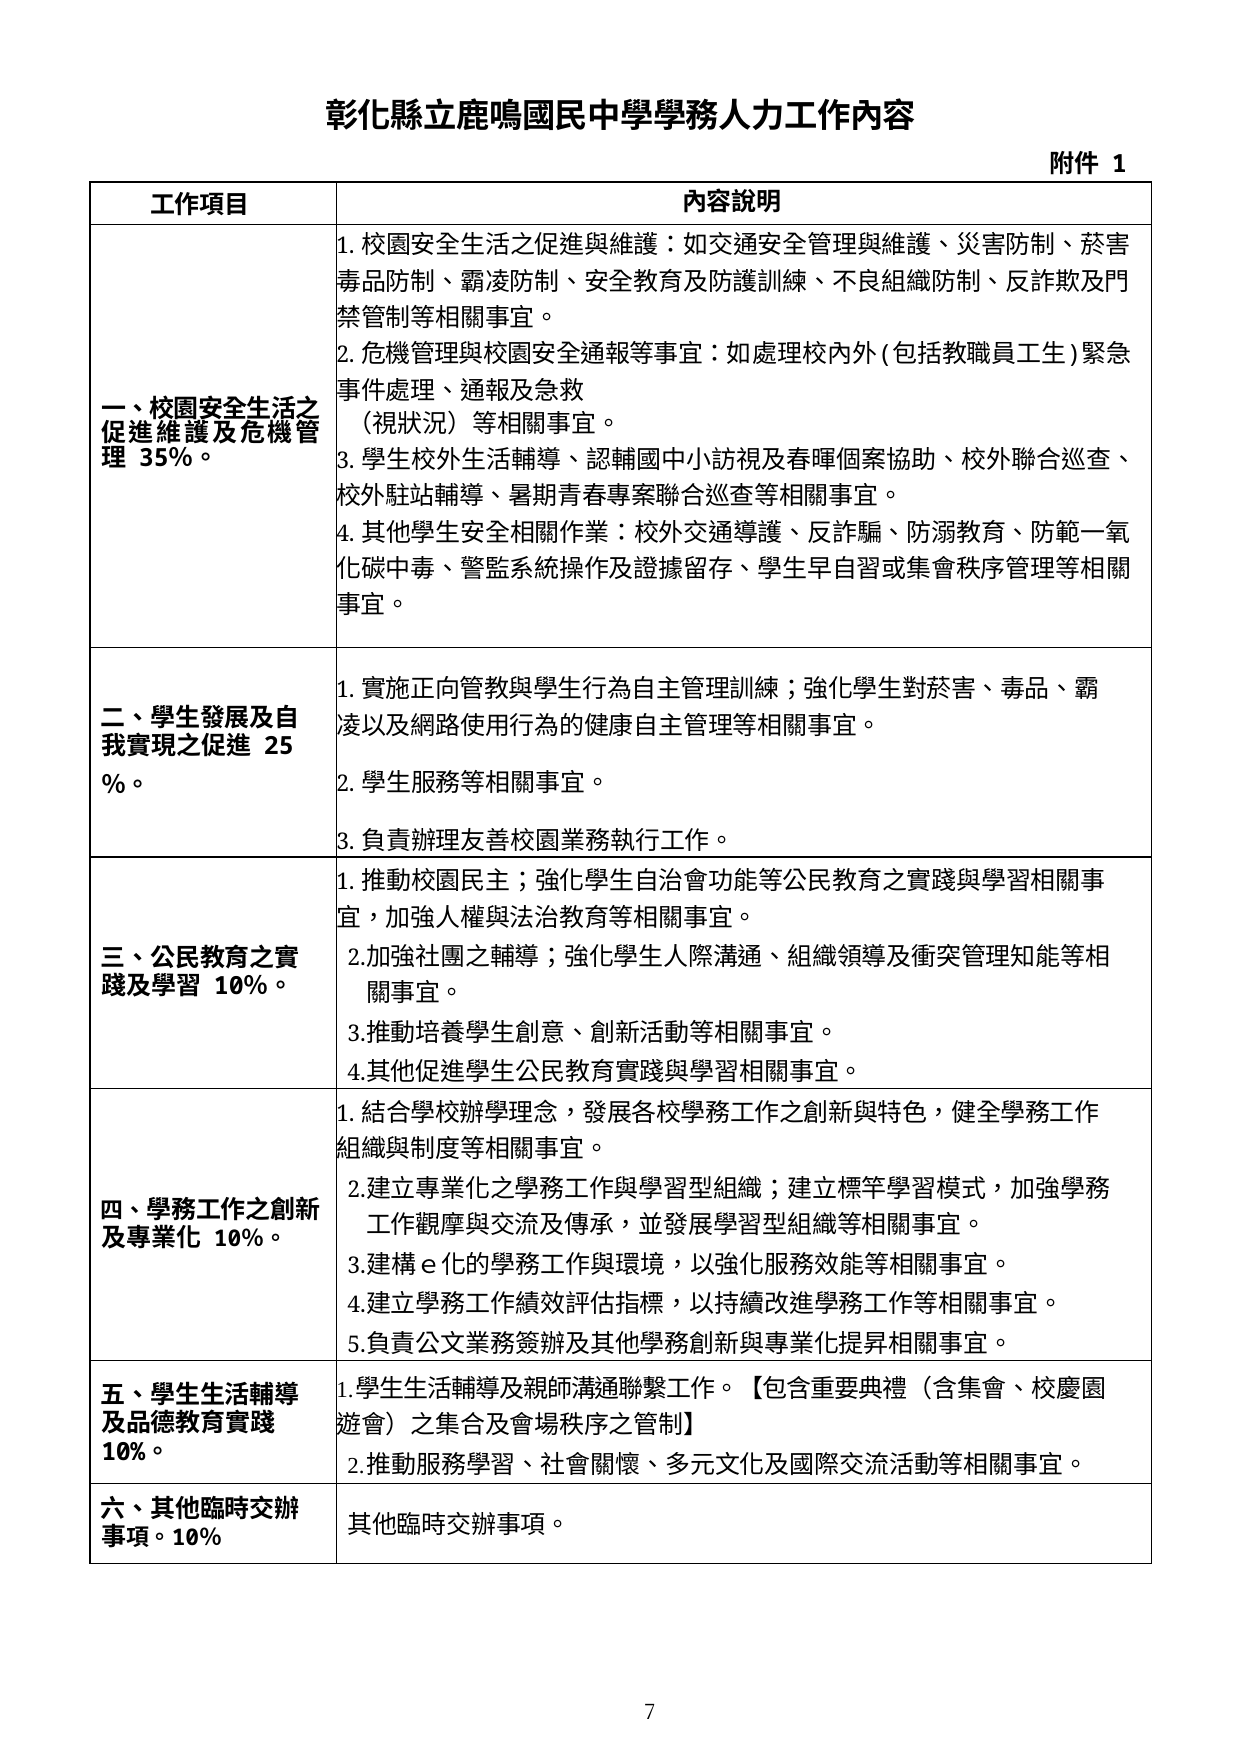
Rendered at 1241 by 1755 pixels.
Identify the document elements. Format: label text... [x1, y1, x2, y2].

table_cell 一、校園安全生活之促進維護及危機管理 35％。 [91, 225, 336, 647]
table_cell 四、學務工作之創新及專業化 10％。 [91, 1089, 336, 1360]
table_cell 二、學生發展及自我實現之促進 25 ％。 [91, 648, 336, 856]
table_cell 結合學校辦學理念，發展各校學務工作之創新與特色，健全學務工作組織與制度等相關事宜。 建立專業化之學務工作與學習型組織；建立標竿學習模式，加強學務工作觀摩與交流及傳承，並發展學習型組織等相關事宜。 建構ｅ化的學務工作與環境，以強化服務效能等相關事宜。 建立學務工作績效評估指標，以持續改進學務工作等相關事宜。 負責公文業務簽辦及其他學務創新與專業化提昇相關事宜。 [337, 1089, 1151, 1360]
table_cell 校園安全生活之促進與維護：如交通安全管理與維護、災害防制、菸害毒品防制、霸凌防制、安全教育及防護訓練、不良組織防制、反詐欺及門禁管制等相關事宜。 危機管理與校園安全通報等事宜：如處理校內外(包括教職員工生)緊急事件處理、通報及急救 （視狀況）等相關事宜。 學生校外生活輔導、認輔國中小訪視及春暉個案協助、校外聯合巡查、校外駐站輔導、暑期青春專案聯合巡查等相關事宜。 其他學生安全相關作業：校外交通導護、反詐騙、防溺教育、防範一氧化碳中毒、警監系統操作及證據留存、學生早自習或集會秩序管理等相關事宜。 [337, 225, 1151, 647]
table_header 內容說明 [337, 183, 1151, 223]
text 附件 1 [88, 137, 1128, 181]
table_header 工作項目 [91, 183, 336, 223]
table_cell 實施正向管教與學生行為自主管理訓練；強化學生對菸害、毒品、霸凌以及網路使用行為的健康自主管理等相關事宜。 學生服務等相關事宜。 負責辦理友善校園業務執行工作。 [337, 648, 1151, 856]
table_cell 學生生活輔導及親師溝通聯繫工作。【包含重要典禮（含集會、校慶園遊會）之集合及會場秩序之管制】 推動服務學習、社會關懷、多元文化及國際交流活動等相關事宜。 [337, 1361, 1151, 1483]
table_cell 六、其他臨時交辦事項。10％ [91, 1484, 336, 1563]
table_cell 三、公民教育之實踐及學習 10％。 [91, 858, 336, 1088]
table_cell 推動校園民主；強化學生自治會功能等公民教育之實踐與學習相關事宜，加強人權與法治教育等相關事宜。 加強社團之輔導；強化學生人際溝通、組織領導及衝突管理知能等相關事宜。 推動培養學生創意、創新活動等相關事宜。 其他促進學生公民教育實踐與學習相關事宜。 [337, 858, 1151, 1088]
text 彰化縣立鹿鳴國民中學學務人力工作內容 [88, 87, 1153, 137]
table_cell 五、學生生活輔導及品德教育實踐 10%。 [91, 1361, 336, 1483]
table_cell 其他臨時交辦事項。 [337, 1484, 1151, 1563]
